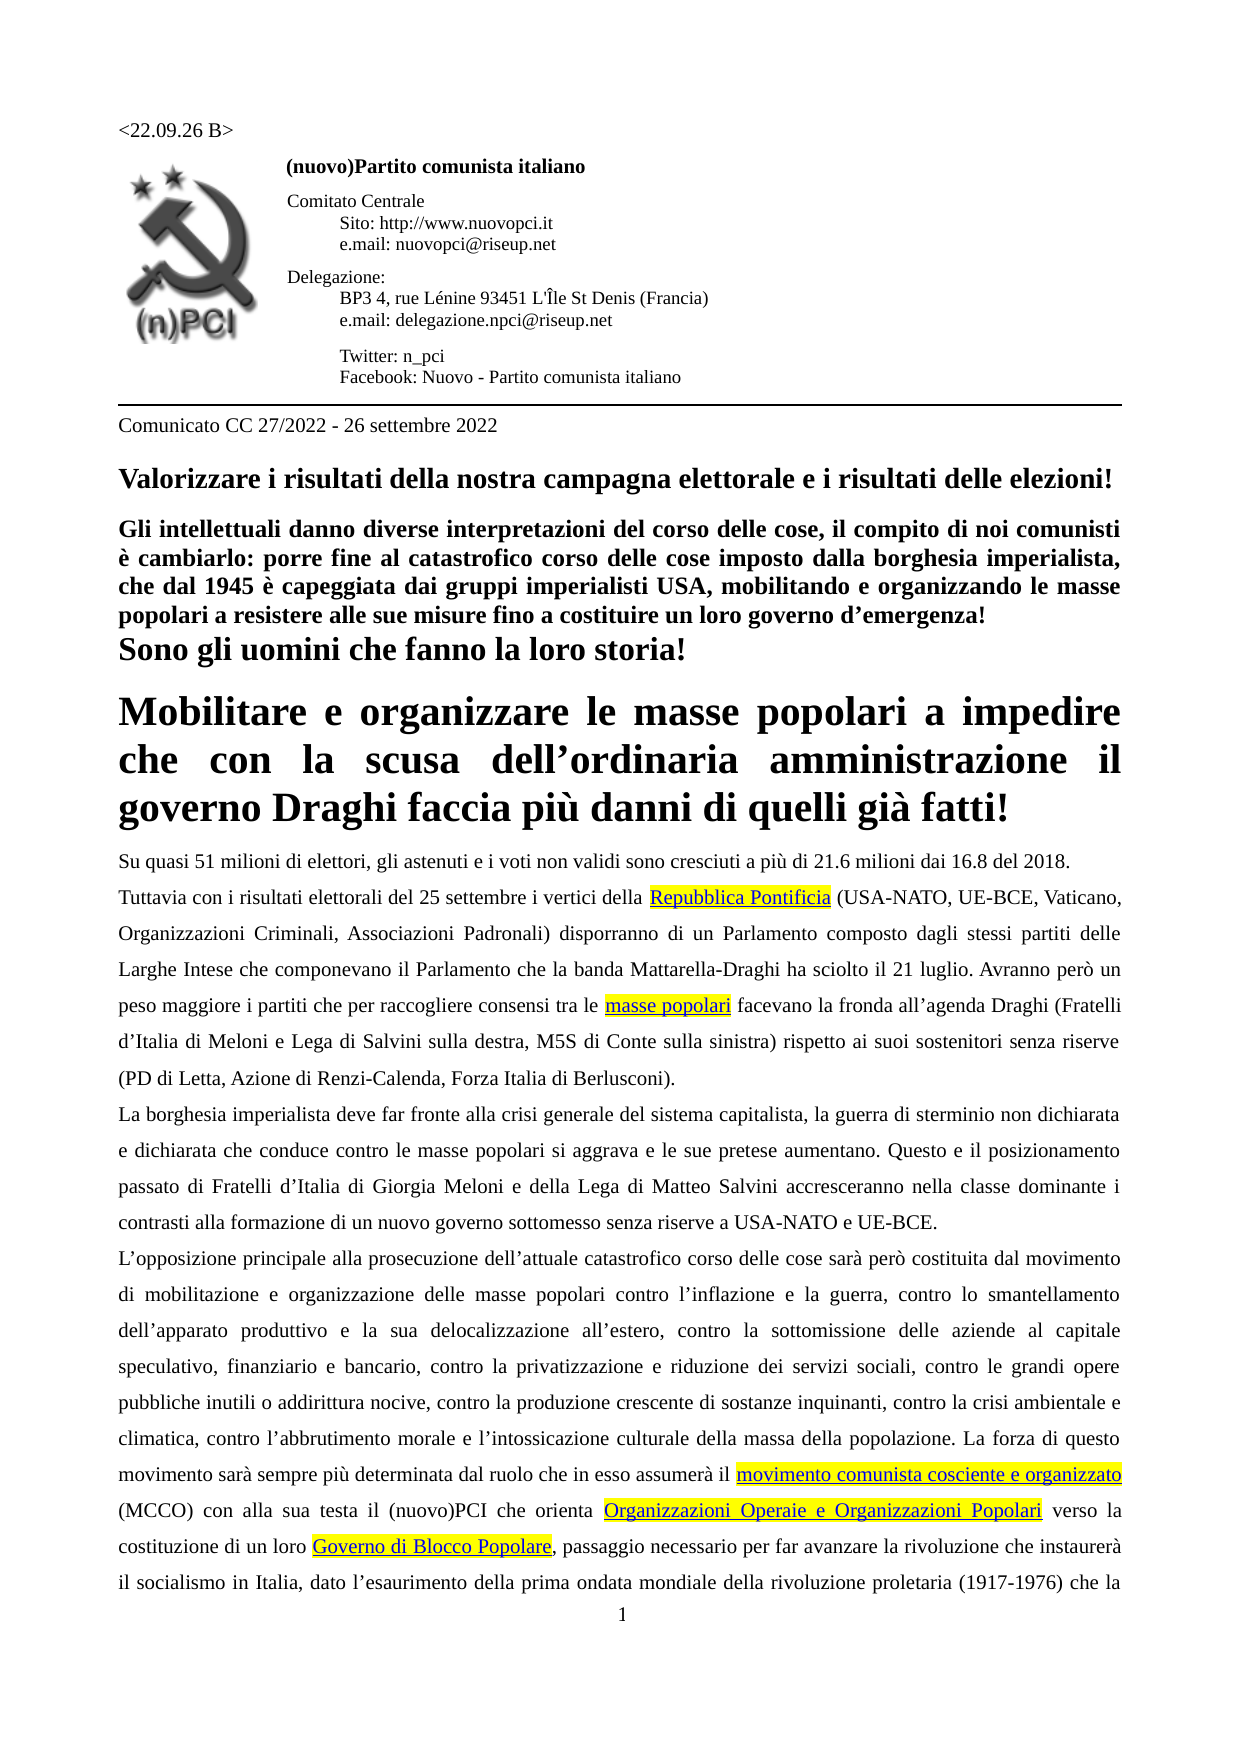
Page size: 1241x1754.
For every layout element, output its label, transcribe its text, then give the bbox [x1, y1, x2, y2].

text (nuovo)Partito comunista italiano [192, 154, 1122, 178]
text Comunicato CC 27/2022 - 26 settembre 2022 [118, 413, 1122, 437]
text Sono gli uomini che fanno la loro storia! [118, 629, 1122, 667]
text Su quasi 51 milioni di elettori, gli astenuti e i voti non validi sono cresciuti a più di 21.6 milioni dai 16.8 del 2018. [118, 849, 1122, 873]
text <22.09.26 B> [118, 118, 1122, 142]
text Mobilitare e organizzare le masse popolari a impedire che con la scusa dell’ordinaria amministrazione il governo Draghi faccia più danni di quelli già fatti! [118, 686, 1122, 830]
text Tuttavia con i risultati elettorali del 25 settembre i vertici della Repubblica Pontificia (USA-NATO, UE-BCE, Vaticano, Organizzazioni Criminali, Associazioni Padronali) disporranno di un Parlamento composto dagli stessi partiti delle Larghe Intese che componevano il Parlamento che la banda Mattarella-Draghi ha sciolto il 21 luglio. Avranno però un peso maggiore i partiti che per raccogliere consensi tra le masse popolari facevano la fronda all’agenda Draghi (Fratelli d’Italia di Meloni e Lega di Salvini sulla destra, M5S di Conte sulla sinistra) rispetto ai suoi sostenitori senza riserve (PD di Letta, Azione di Renzi-Calenda, Forza Italia di Berlusconi). [118, 885, 1122, 1089]
text e.mail: nuovopci@riseup.net [339, 233, 1122, 255]
text Gli intellettuali danno diverse interpretazioni del corso delle cose, il compito di noi comunisti è cambiarlo: porre fine al catastrofico corso delle cose imposto dalla borghesia imperialista, che dal 1945 è capeggiata dai gruppi imperialisti USA, mobilitando e organizzando le masse popolari a resistere alle sue misure fino a costituire un loro governo d’emergenza! [118, 514, 1122, 629]
text Facebook: Nuovo - Partito comunista italiano [339, 366, 1122, 388]
text Valorizzare i risultati della nostra campagna elettorale e i risultati delle elezioni! [118, 461, 1122, 495]
text Sito: http://www.nuovopci.it [339, 212, 1122, 233]
text BP3 4, rue Lénine 93451 L'Île St Denis (Francia) [339, 287, 1122, 309]
text e.mail: delegazione.npci@riseup.net [339, 309, 1122, 330]
text Twitter: n_pci [339, 345, 1122, 366]
text Delegazione: [287, 266, 1122, 287]
picture [124, 160, 258, 344]
text L’opposizione principale alla prosecuzione dell’attuale catastrofico corso delle cose sarà però costituita dal movimento di mobilitazione e organizzazione delle masse popolari contro l’inflazione e la guerra, contro lo smantellamento dell’apparato produttivo e la sua delocalizzazione all’estero, contro la sottomissione delle aziende al capitale speculativo, finanziario e bancario, contro la privatizzazione e riduzione dei servizi sociali, contro le grandi opere pubbliche inutili o addirittura nocive, contro la produzione crescente di sostanze inquinanti, contro la crisi ambientale e climatica, contro l’abbrutimento morale e l’intossicazione culturale della massa della popolazione. La forza di questo movimento sarà sempre più determinata dal ruolo che in esso assumerà il movimento comunista cosciente e organizzato (MCCO) con alla sua testa il (nuovo)PCI che orienta Organizzazioni Operaie e Organizzazioni Popolari verso la costituzione di un loro Governo di Blocco Popolare, passaggio necessario per far avanzare la rivoluzione che instaurerà il socialismo in Italia, dato l’esaurimento della prima ondata mondiale della rivoluzione proletaria (1917-1976) che la [118, 1246, 1122, 1594]
text Comitato Centrale [287, 190, 1122, 212]
text La borghesia imperialista deve far fronte alla crisi generale del sistema capitalista, la guerra di sterminio non dichiarata e dichiarata che conduce contro le masse popolari si aggrava e le sue pretese aumentano. Questo e il posizionamento passato di Fratelli d’Italia di Giorgia Meloni e della Lega di Matteo Salvini accresceranno nella classe dominante i contrasti alla formazione di un nuovo governo sottomesso senza riserve a USA-NATO e UE-BCE. [118, 1102, 1122, 1234]
